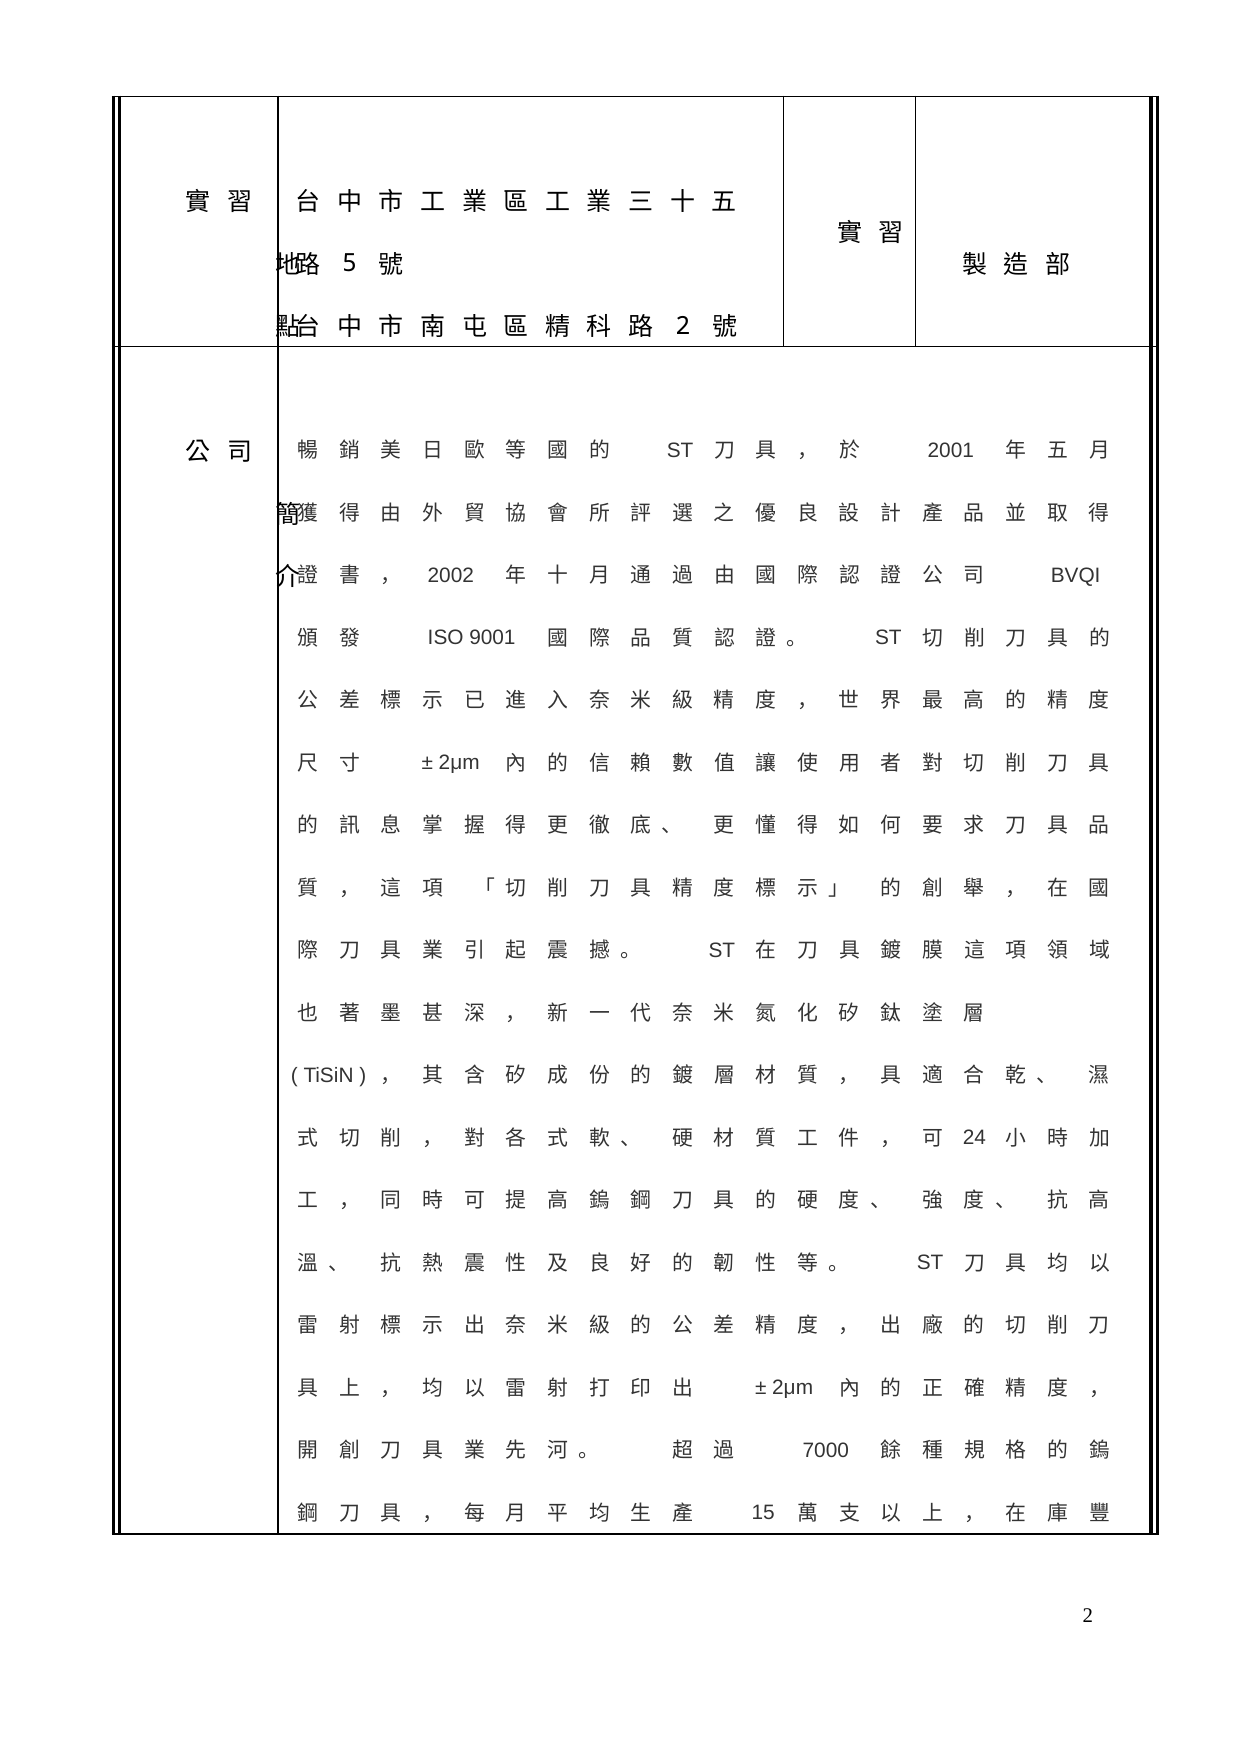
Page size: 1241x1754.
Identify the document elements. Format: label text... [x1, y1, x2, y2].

table_cell 台中市工業區工業三十五路5號 台中市南屯區精科路2號 [279, 97, 783, 346]
table_cell 實習地點 [121, 97, 277, 346]
table_cell 暢銷美日歐等國的 ST 刀具，於 2001 年五月獲得由外貿協會所評選之優良設計產品並取得證書，2002 年十月通過由國際認證公司 BVQI 頒發 ISO 9001 國際品質認證。 ST 切削刀具的公差標示已進入奈米級精度，世界最高的精度尺寸 ± 2μm 內的信賴數值讓使用者對切削刀具的訊息掌握得更徹底、更懂得如何要求刀具品質，這項「切削刀具精度標示」的創舉，在國際刀具業引起震撼。 ST 在刀具鍍膜這項領域也著墨甚深，新一代奈米氮化矽鈦塗層 ( TiSiN )，其含矽成份的鍍層材質，具適合乾、濕式切削，對各式軟、硬材質工件，可24小時加工，同時可提高鎢鋼刀具的硬度、強度、抗高溫、抗熱震性及良好的韌性等。 ST 刀具均以雷射標示出奈米級的公差精度，出廠的切削刀具上，均以雷射打印出 ± 2μm 內的正確精度，開創刀具業先河。 超過 7000 餘種規格的鎢鋼刀具，每月平均生產 15 萬支以上，在庫豐富達 50 萬支以上， ST 震虎精密刀具滿足您對切削刀具的嚴格要求。 公司沿革 ... ■ 1998 創設 ' 震虎精密刀具股份有限公司 ' ■ 2000 購置擴大廠房，並成立國際貿易部門 ■ 2001 榮獲中國外貿協會頒發優良產品設計獎項與證書 ■ 2002 因應擴充需求，於台灣台中工業區承租廠房，實行廠辦隔離 ‧ 獲得由 BVQI 頒布 ISO9001 認證 ■ 2004 於台灣台中工業區購置新廠房 ‧ 自瑞士增購高科技鍍膜設備 ‧ 因應國際市場擴展，正式更名為 ' 震虎精密科技股份有限公司 ' ■ 2005 導入鼎新 ERP 電腦作業系統 ■ 2006 設立上海上虎精密刀具股份有限公司，並進口 6 組五軸研磨機設備 ■ 2009 刀具庫存達到50萬支以上 ■ 2011 搬遷至新廠房(第四次擴廠) 增購機台，使研磨機總數達75台& 擴大品檢部門與設備提高月產量至60萬支庫存達75～100萬 ■2012 導入人資發展制度台中市精密機械科技創新園區廠房破土興建 ■2013 企業金手獎的肯定、TTQS 國家教育訓練品質評核系統 企業機構版 銅牌獎 ■2014 榮獲創新研發績優廠商 ■2015 榮獲國家磐石獎的肯定 ■2016 榮獲中彰投區第二屆勞動典範獎的肯定 ■ 未來展望股票公開上市發展海外服務據點執行擴廠搬遷計畫至台中市精密機械科技創新園區 [279, 347, 1149, 1533]
table_cell 實習部門 [784, 97, 915, 346]
table_cell 製造部 [916, 97, 1149, 346]
table_cell 公司簡介 [121, 347, 277, 1533]
